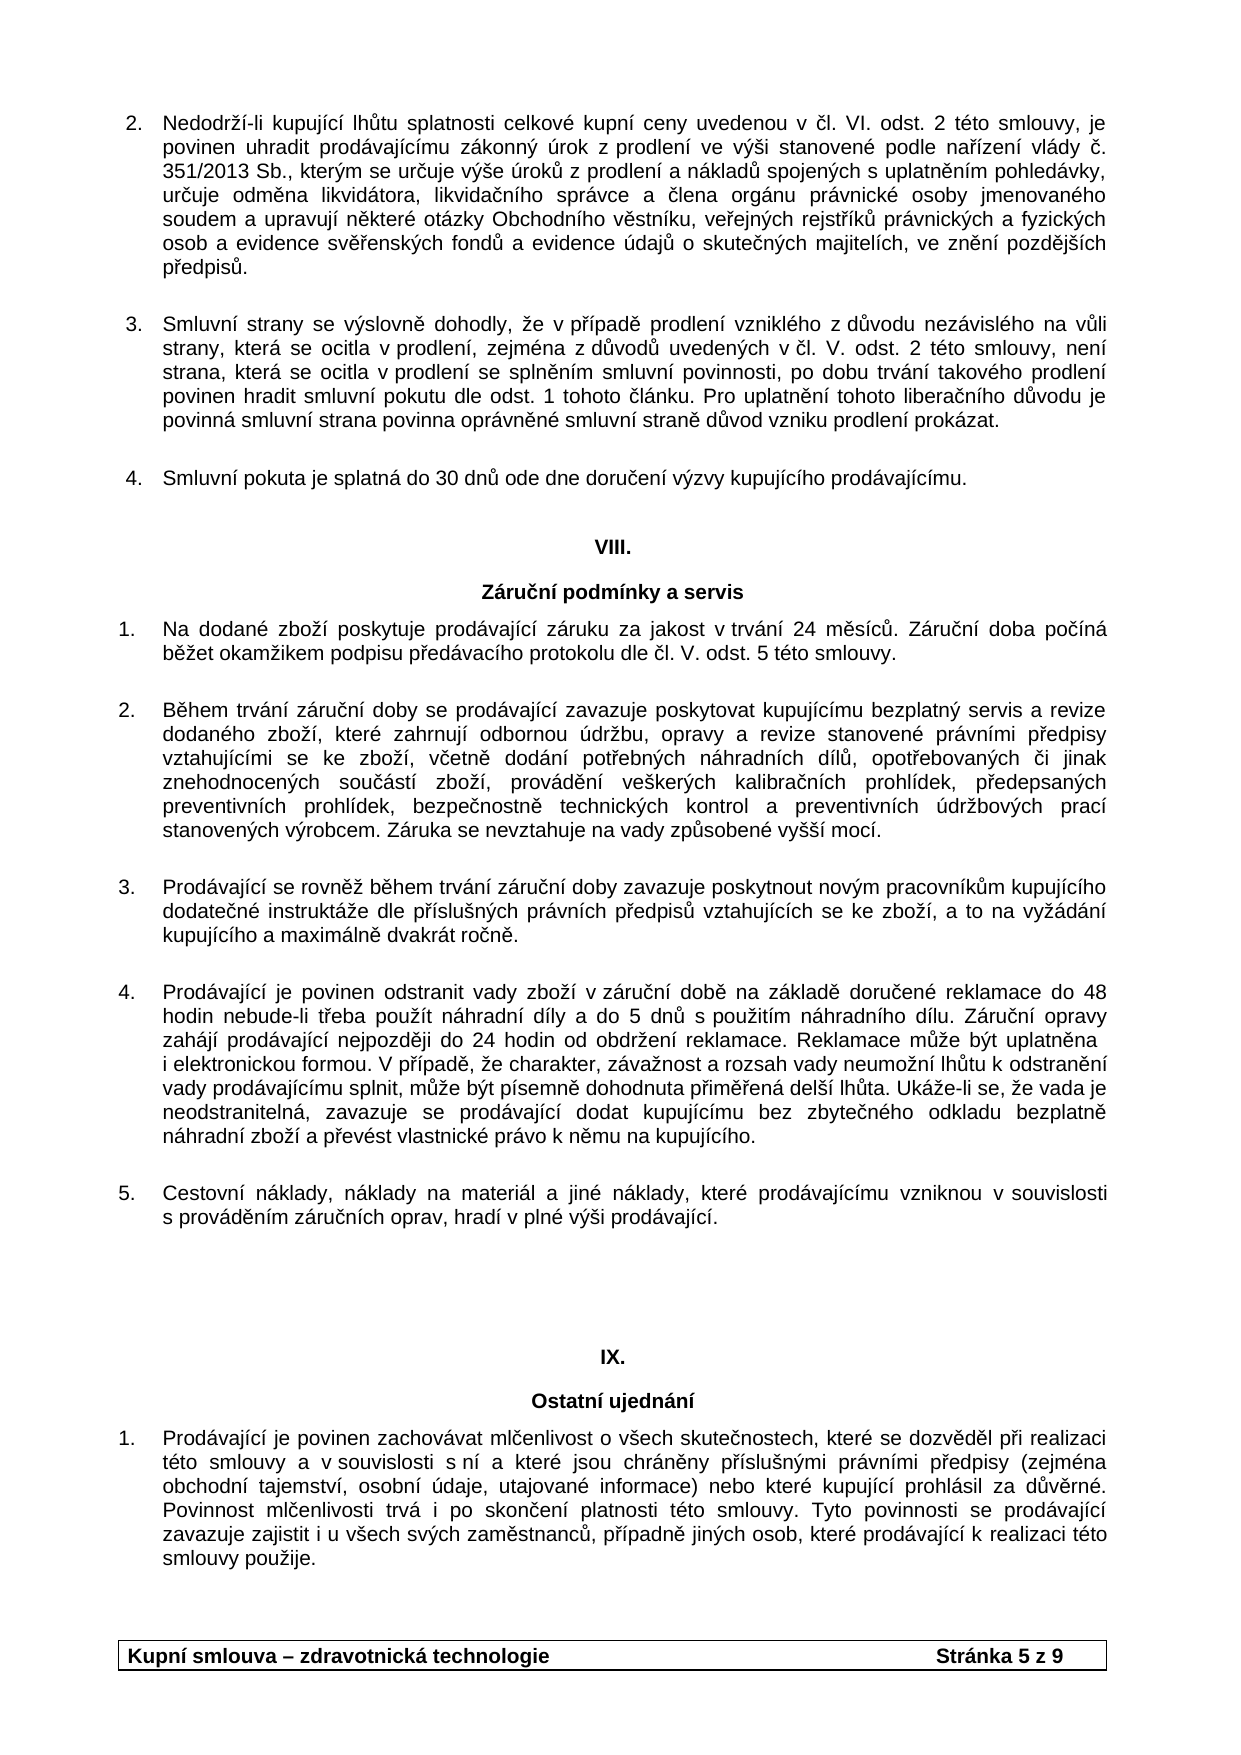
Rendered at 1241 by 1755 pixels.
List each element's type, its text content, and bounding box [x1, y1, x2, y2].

list Na dodané zboží poskytuje prodávající záruku za jakost v trvání 24 měsíců. Záruční doba počíná běžet okamžikem podpisu předávacího protokolu dle čl. V. odst. 5 této smlouvy. [118, 616, 1107, 664]
list Prodávající je povinen odstranit vady zboží v záruční době na základě doručené reklamace do 48 hodin nebude-li třeba použít náhradní díly a do 5 dnů s použitím náhradního dílu. Záruční opravy zahájí prodávající nejpozději do 24 hodin od obdržení reklamace. Reklamace může být uplatněna i elektronickou formou. V případě, že charakter, závažnost a rozsah vady neumožní lhůtu k odstranění vady prodávajícímu splnit, může být písemně dohodnuta přiměřená delší lhůta. Ukáže-li se, že vada je neodstranitelná, zavazuje se prodávající dodat kupujícímu bez zbytečného odkladu bezplatně náhradní zboží a převést vlastnické právo k němu na kupujícího. [118, 980, 1107, 1148]
list Smluvní strany se výslovně dohodly, že v případě prodlení vzniklého z důvodu nezávislého na vůli strany, která se ocitla v prodlení, zejména z důvodů uvedených v čl. V. odst. 2 této smlouvy, není strana, která se ocitla v prodlení se splněním smluvní povinnosti, po dobu trvání takového prodlení povinen hradit smluvní pokutu dle odst. 1 tohoto článku. Pro uplatnění tohoto liberačního důvodu je povinná smluvní strana povinna oprávněné smluvní straně důvod vzniku prodlení prokázat. [125, 312, 1107, 432]
list Nedodrží-li kupující lhůtu splatnosti celkové kupní ceny uvedenou v čl. VI. odst. 2 této smlouvy, je povinen uhradit prodávajícímu zákonný úrok z prodlení ve výši stanovené podle nařízení vlády č. 351/2013 Sb., kterým se určuje výše úroků z prodlení a nákladů spojených s uplatněním pohledávky, určuje odměna likvidátora, likvidačního správce a člena orgánu právnické osoby jmenovaného soudem a upravují některé otázky Obchodního věstníku, veřejných rejstříků právnických a fyzických osob a evidence svěřenských fondů a evidence údajů o skutečných majitelích, ve znění pozdějších předpisů. [125, 111, 1107, 279]
text Ostatní ujednání [118, 1389, 1107, 1413]
text IX. [118, 1344, 1107, 1368]
list Cestovní náklady, náklady na materiál a jiné náklady, které prodávajícímu vzniknou v souvislosti s prováděním záručních oprav, hradí v plné výši prodávající. [118, 1181, 1107, 1229]
list Během trvání záruční doby se prodávající zavazuje poskytovat kupujícímu bezplatný servis a revize dodaného zboží, které zahrnují odbornou údržbu, opravy a revize stanovené právními předpisy vztahujícími se ke zboží, včetně dodání potřebných náhradních dílů, opotřebovaných či jinak znehodnocených součástí zboží, provádění veškerých kalibračních prohlídek, předepsaných preventivních prohlídek, bezpečnostně technických kontrol a preventivních údržbových prací stanovených výrobcem. Záruka se nevztahuje na vady způsobené vyšší mocí. [118, 698, 1107, 841]
text VIII. [118, 535, 1107, 559]
list Prodávající je povinen zachovávat mlčenlivost o všech skutečnostech, které se dozvěděl při realizaci této smlouvy a v souvislosti s ní a které jsou chráněny příslušnými právními předpisy (zejména obchodní tajemství, osobní údaje, utajované informace) nebo které kupující prohlásil za důvěrné. Povinnost mlčenlivosti trvá i po skončení platnosti této smlouvy. Tyto povinnosti se prodávající zavazuje zajistit i u všech svých zaměstnanců, případně jiných osob, které prodávající k realizaci této smlouvy použije. [118, 1426, 1107, 1569]
subtitle Záruční podmínky a servis [118, 580, 1107, 604]
list Smluvní pokuta je splatná do 30 dnů ode dne doručení výzvy kupujícího prodávajícímu. [125, 465, 1107, 489]
list Prodávající se rovněž během trvání záruční doby zavazuje poskytnout novým pracovníkům kupujícího dodatečné instruktáže dle příslušných právních předpisů vztahujících se ke zboží, a to na vyžádání kupujícího a maximálně dvakrát ročně. [118, 875, 1107, 947]
